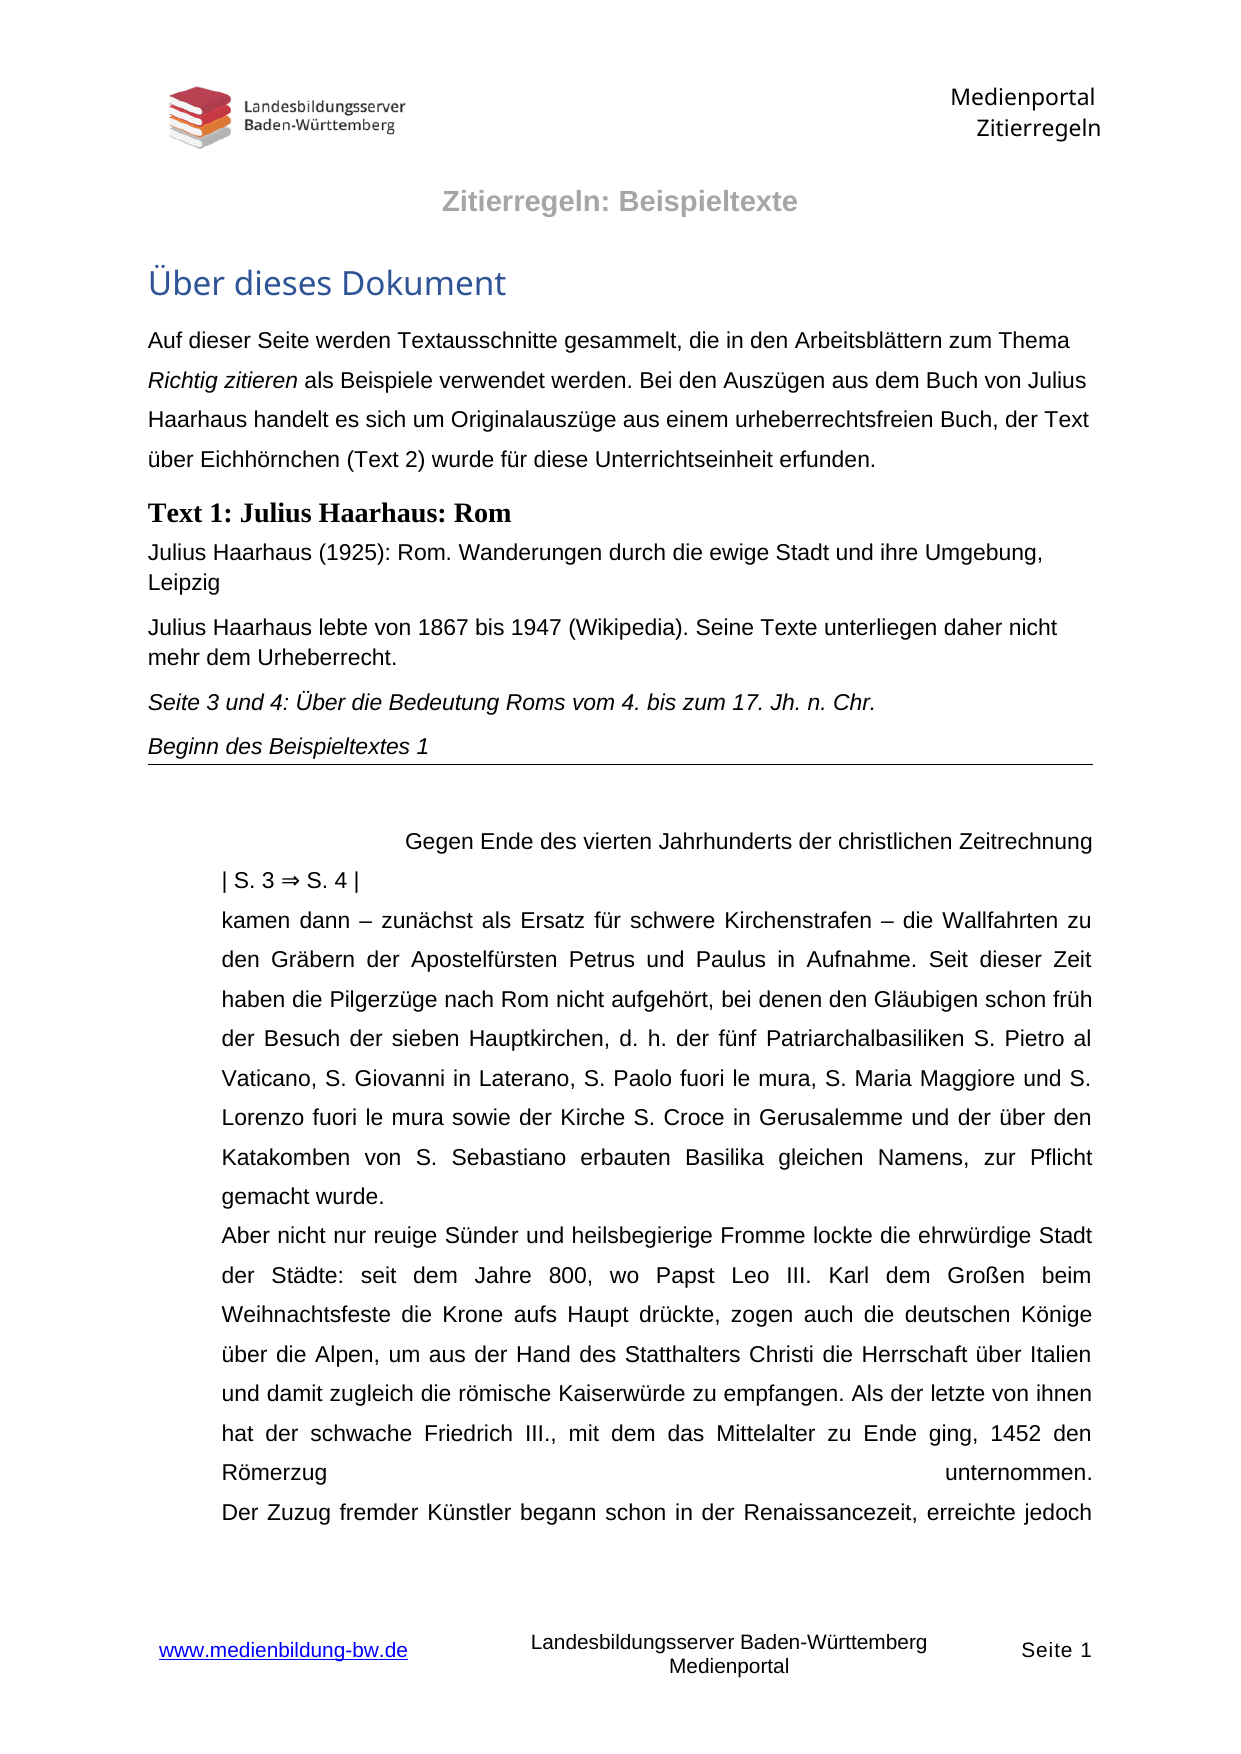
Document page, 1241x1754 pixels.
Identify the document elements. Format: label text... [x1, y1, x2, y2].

text Zitierregeln: Beispieltexte [148, 184, 1093, 217]
text Beginn des Beispieltextes 1 [148, 733, 1093, 764]
text kamen dann – zunächst als Ersatz für schwere Kirchenstrafen – die Wallfahrten zu den Gräbern der Apostelfürsten Petrus und Paulus in Aufnahme. Seit dieser Zeit haben die Pilgerzüge nach Rom nicht aufgehört, bei denen den Gläubigen schon früh der Besuch der sieben Hauptkirchen, d. h. der fünf Patriarchalbasiliken S. Pietro al Vaticano, S. Giovanni in Laterano, S. Paolo fuori le mura, S. Maria Maggiore und S. Lorenzo fuori le mura sowie der Kirche S. Croce in Gerusalemme und der über den Katakomben von S. Sebastiano erbauten Basilika gleichen Namens, zur Pflicht gemacht wurde. [221, 907, 1093, 1209]
text Auf dieser Seite werden Textausschnitte gesammelt, die in den Arbeitsblättern zum Thema Richtig zitieren als Beispiele verwendet werden. Bei den Auszügen aus dem Buch von Julius Haarhaus handelt es sich um Originalauszüge aus einem urheberrechtsfreien Buch, der Text über Eichhörnchen (Text 2) wurde für diese Unterrichtseinheit erfunden. [148, 327, 1093, 472]
text Julius Haarhaus (1925): Rom. Wanderungen durch die ewige Stadt und ihre Umgebung, Leipzig [148, 538, 1093, 595]
subtitle Über dieses Dokument [148, 259, 1093, 305]
picture [159, 75, 409, 156]
text Aber nicht nur reuige Sünder und heilsbegierige Fromme lockte die ehrwürdige Stadt der Städte: seit dem Jahre 800, wo Papst Leo III. Karl dem Großen beim Weihnachtsfeste die Krone aufs Haupt drückte, zogen auch die deutschen Könige über die Alpen, um aus der Hand des Statthalters Christi die Herrschaft über Italien und damit zugleich die römische Kaiserwürde zu empfangen. Als der letzte von ihnen hat der schwache Friedrich III., mit dem das Mittelalter zu Ende ging, 1452 den Römerzug unternommen. Der Zuzug fremder Künstler begann schon in der Renaissancezeit, erreichte jedoch [221, 1222, 1093, 1525]
text | S. 3 ⇒ S. 4 | [221, 867, 1093, 893]
subtitle Text 1: Julius Haarhaus: Rom [148, 496, 1093, 528]
text Seite 3 und 4: Über die Bedeutung Roms vom 4. bis zum 17. Jh. n. Chr. [148, 688, 1093, 715]
text Julius Haarhaus lebte von 1867 bis 1947 (Wikipedia). Seine Texte unterliegen daher nicht mehr dem Urheberrecht. [148, 613, 1093, 670]
text Gegen Ende des vierten Jahrhunderts der christlichen Zeitrechnung [148, 828, 1093, 854]
